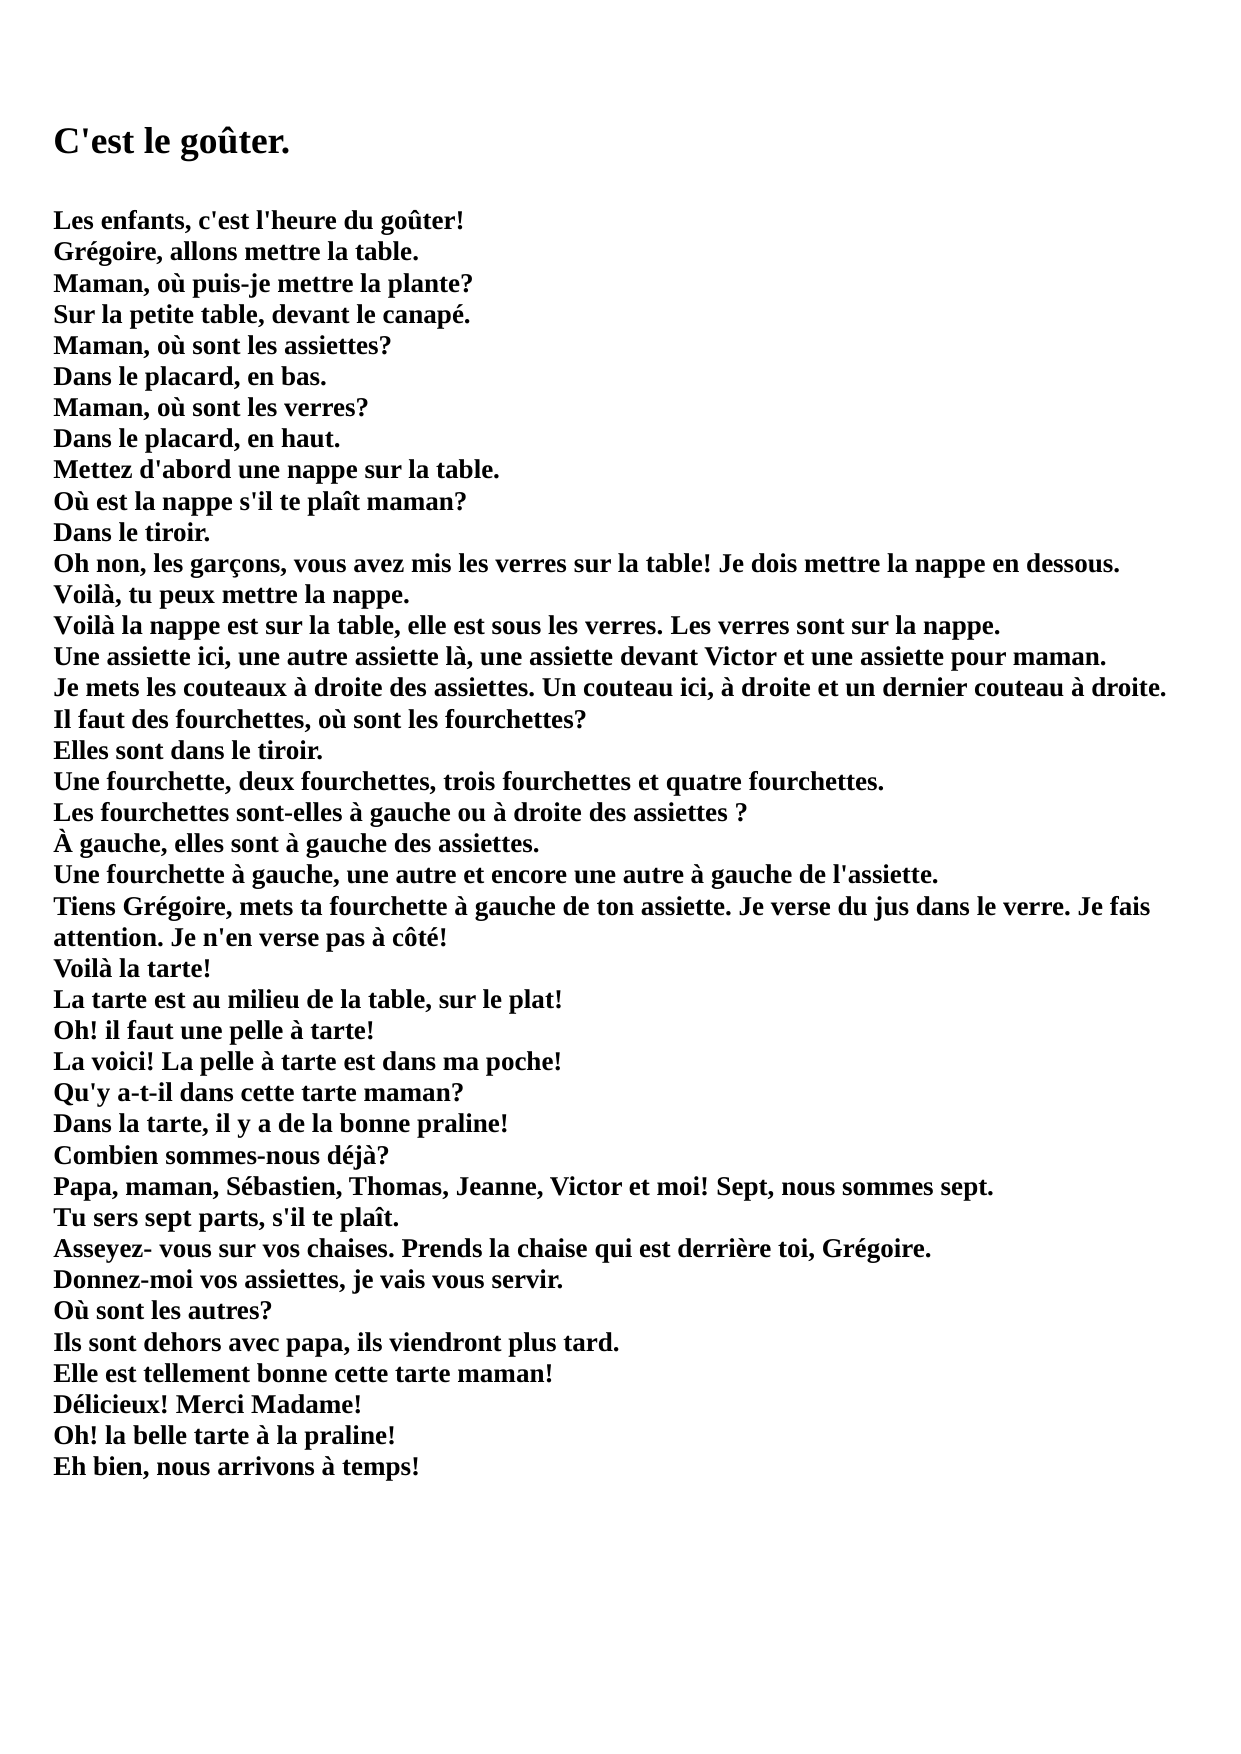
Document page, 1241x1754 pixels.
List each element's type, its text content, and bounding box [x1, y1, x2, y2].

text Elles sont dans le tiroir. [53, 734, 1204, 765]
text Dans le placard, en bas. [53, 360, 1204, 391]
text Voilà la nappe est sur la table, elle est sous les verres. Les verres sont sur la nappe. [53, 609, 1204, 640]
text Oh! il faut une pelle à tarte! [53, 1014, 1204, 1045]
text Qu'y a-t-il dans cette tarte maman? [53, 1076, 1204, 1108]
text Les fourchettes sont-elles à gauche ou à droite des assiettes ? [53, 796, 1204, 827]
text Oh non, les garçons, vous avez mis les verres sur la table! Je dois mettre la nappe en dessous. [53, 547, 1204, 578]
text Tu sers sept parts, s'il te plaît. [53, 1201, 1204, 1232]
text Oh! la belle tarte à la praline! [53, 1419, 1204, 1450]
text Tiens Grégoire, mets ta fourchette à gauche de ton assiette. Je verse du jus dans le verre. Je fais attention. Je n'en verse pas à côté! [53, 889, 1204, 952]
text Voilà la tarte! [53, 952, 1204, 983]
text Papa, maman, Sébastien, Thomas, Jeanne, Victor et moi! Sept, nous sommes sept. [53, 1170, 1204, 1201]
text Ils sont dehors avec papa, ils viendront plus tard. [53, 1326, 1204, 1357]
text Sur la petite table, devant le canapé. [53, 298, 1204, 329]
text Maman, où puis-je mettre la plante? [53, 267, 1204, 298]
text Les enfants, c'est l'heure du goûter! [53, 204, 1204, 236]
text La voici! La pelle à tarte est dans ma poche! [53, 1045, 1204, 1076]
text Une fourchette, deux fourchettes, trois fourchettes et quatre fourchettes. [53, 765, 1204, 796]
text Dans le tiroir. [53, 516, 1204, 547]
text Asseyez- vous sur vos chaises. Prends la chaise qui est derrière toi, Grégoire. [53, 1232, 1204, 1263]
text À gauche, elles sont à gauche des assiettes. [53, 827, 1204, 858]
text C'est le goûter. [53, 118, 1204, 161]
text Dans le placard, en haut. [53, 422, 1204, 453]
text Maman, où sont les verres? [53, 391, 1204, 422]
text Voilà, tu peux mettre la nappe. [53, 578, 1204, 609]
text Mettez d'abord une nappe sur la table. [53, 453, 1204, 485]
text Combien sommes-nous déjà? [53, 1139, 1204, 1170]
text Elle est tellement bonne cette tarte maman! [53, 1357, 1204, 1388]
text Eh bien, nous arrivons à temps! [53, 1450, 1204, 1481]
text Je mets les couteaux à droite des assiettes. Un couteau ici, à droite et un dernier couteau à droite. [53, 672, 1204, 703]
text Où sont les autres? [53, 1294, 1204, 1326]
text Donnez-moi vos assiettes, je vais vous servir. [53, 1263, 1204, 1294]
text Une assiette ici, une autre assiette là, une assiette devant Victor et une assiette pour maman. [53, 640, 1204, 672]
text Une fourchette à gauche, une autre et encore une autre à gauche de l'assiette. [53, 858, 1204, 889]
text Délicieux! Merci Madame! [53, 1388, 1204, 1419]
text Où est la nappe s'il te plaît maman? [53, 485, 1204, 516]
text Il faut des fourchettes, où sont les fourchettes? [53, 703, 1204, 734]
text Dans la tarte, il y a de la bonne praline! [53, 1108, 1204, 1139]
text Maman, où sont les assiettes? [53, 329, 1204, 360]
text Grégoire, allons mettre la table. [53, 236, 1204, 267]
text La tarte est au milieu de la table, sur le plat! [53, 983, 1204, 1014]
